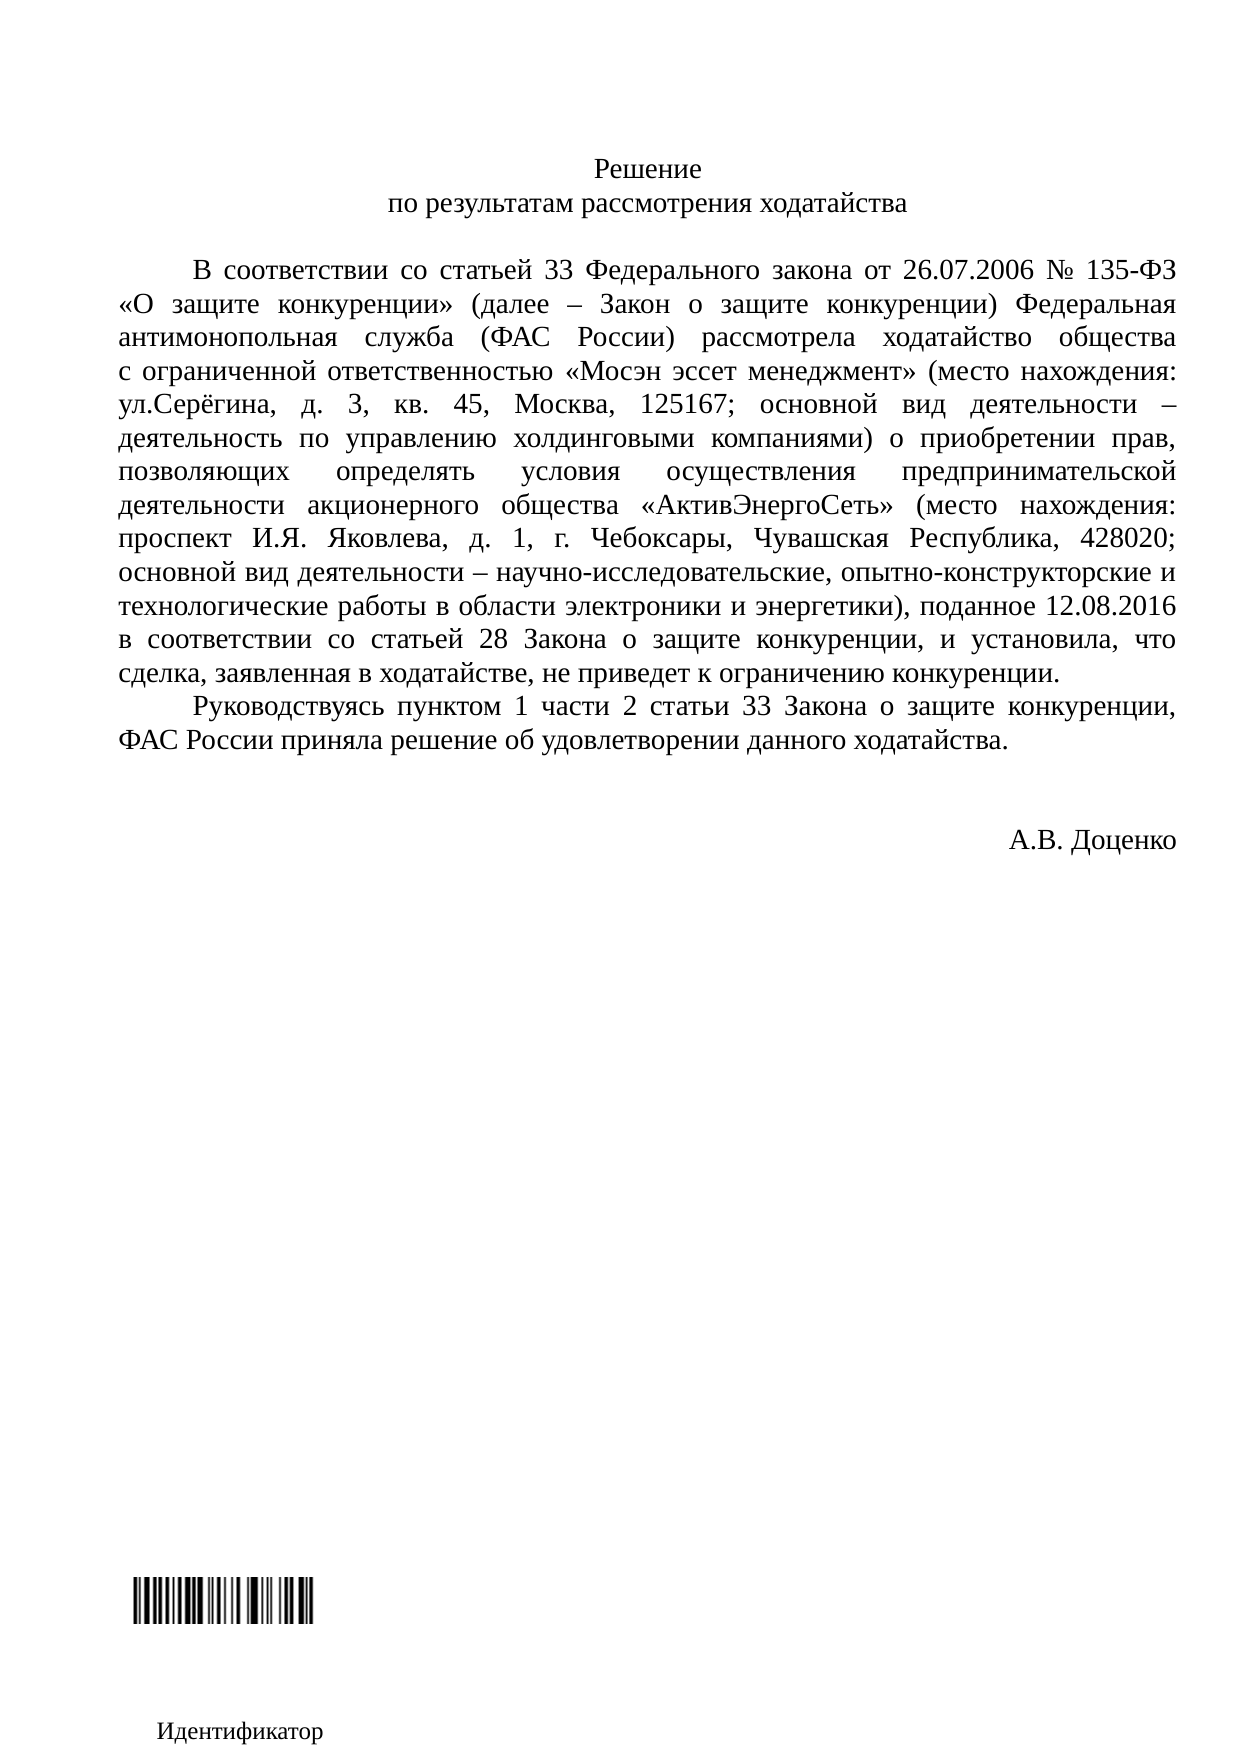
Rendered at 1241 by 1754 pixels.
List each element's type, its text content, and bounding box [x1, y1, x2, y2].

text Руководствуясь пунктом 1 части 2 статьи 33 Закона о защите конкуренции, ФАС России приняла решение об удовлетворении данного ходатайства. [118, 688, 1177, 755]
text по результатам рассмотрения ходатайства [118, 185, 1177, 219]
text Решение [118, 152, 1177, 185]
picture [118, 1577, 331, 1624]
text В соответствии со статьей 33 Федерального закона от 26.07.2006 № 135-ФЗ «О защите конкуренции» (далее – Закон о защите конкуренции) Федеральная антимонопольная служба (ФАС России) рассмотрела ходатайство общества с ограниченной ответственностью «Мосэн эссет менеджмент» (место нахождения: ул.Серёгина, д. 3, кв. 45, Москва, 125167; основной вид деятельности – деятельность по управлению холдинговыми компаниями) о приобретении прав, позволяющих определять условия осуществления предпринимательской деятельности акционерного общества «АктивЭнергоСеть» (место нахождения: проспект И.Я. Яковлева, д. 1, г. Чебоксары, Чувашская Республика, 428020; основной вид деятельности – научно-исследовательские, опытно-конструкторские и технологические работы в области электроники и энергетики), поданное 12.08.2016 в соответствии со статьей 28 Закона о защите конкуренции, и установила, что сделка, заявленная в ходатайстве, не приведет к ограничению конкуренции. [118, 252, 1177, 688]
text А.В. Доценко [118, 822, 1177, 856]
